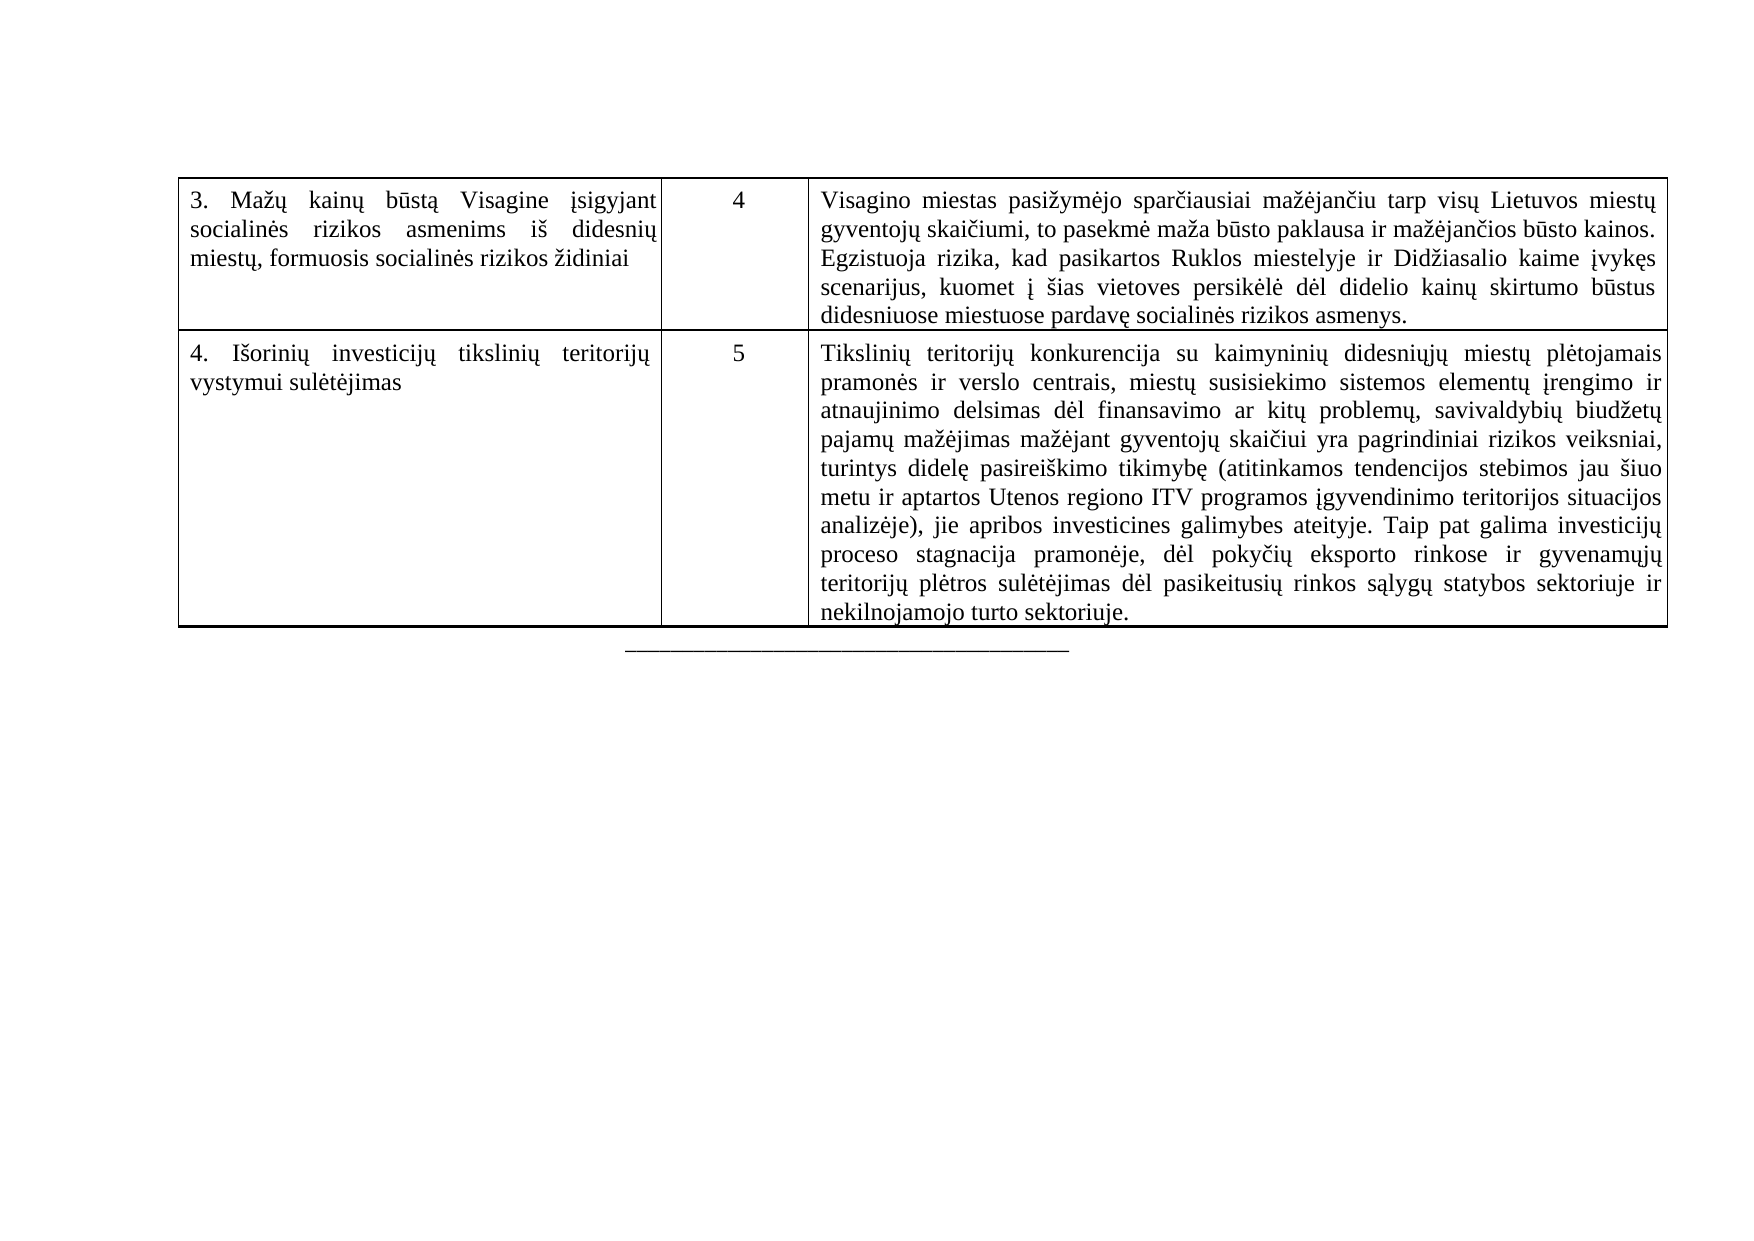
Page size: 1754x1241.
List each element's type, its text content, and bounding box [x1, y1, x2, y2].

table_cell 4. Išorinių investicijų tikslinių teritorijų vystymui sulėtėjimas [179, 331, 661, 625]
table_cell Visagino miestas pasižymėjo sparčiausiai mažėjančiu tarp visų Lietuvos miestų gyventojų skaičiumi, to pasekmė maža būsto paklausa ir mažėjančios būsto kainos. Egzistuoja rizika, kad pasikartos Ruklos miestelyje ir Didžiasalio kaime įvykęs scenarijus, kuomet į šias vietoves persikėlė dėl didelio kainų skirtumo būstus didesniuose miestuose pardavę socialinės rizikos asmenys. [809, 179, 1667, 329]
table_cell Tikslinių teritorijų konkurencija su kaimyninių didesniųjų miestų plėtojamais pramonės ir verslo centrais, miestų susisiekimo sistemos elementų įrengimo ir atnaujinimo delsimas dėl finansavimo ar kitų problemų, savivaldybių biudžetų pajamų mažėjimas mažėjant gyventojų skaičiui yra pagrindiniai rizikos veiksniai, turintys didelę pasireiškimo tikimybę (atitinkamos tendencijos stebimos jau šiuo metu ir aptartos Utenos regiono ITV programos įgyvendinimo teritorijos situacijos analizėje), jie apribos investicines galimybes ateityje. Taip pat galima investicijų proceso stagnacija pramonėje, dėl pokyčių eksporto rinkose ir gyvenamųjų teritorijų plėtros sulėtėjimas dėl pasikeitusių rinkos sąlygų statybos sektoriuje ir nekilnojamojo turto sektoriuje. [809, 331, 1667, 625]
table_cell 3. Mažų kainų būstą Visagine įsigyjant socialinės rizikos asmenims iš didesnių miestų, formuosis socialinės rizikos židiniai [179, 179, 661, 329]
table_cell 5 [662, 331, 808, 625]
text _______________________________________ [118, 627, 1577, 655]
table_cell 4 [662, 179, 808, 329]
